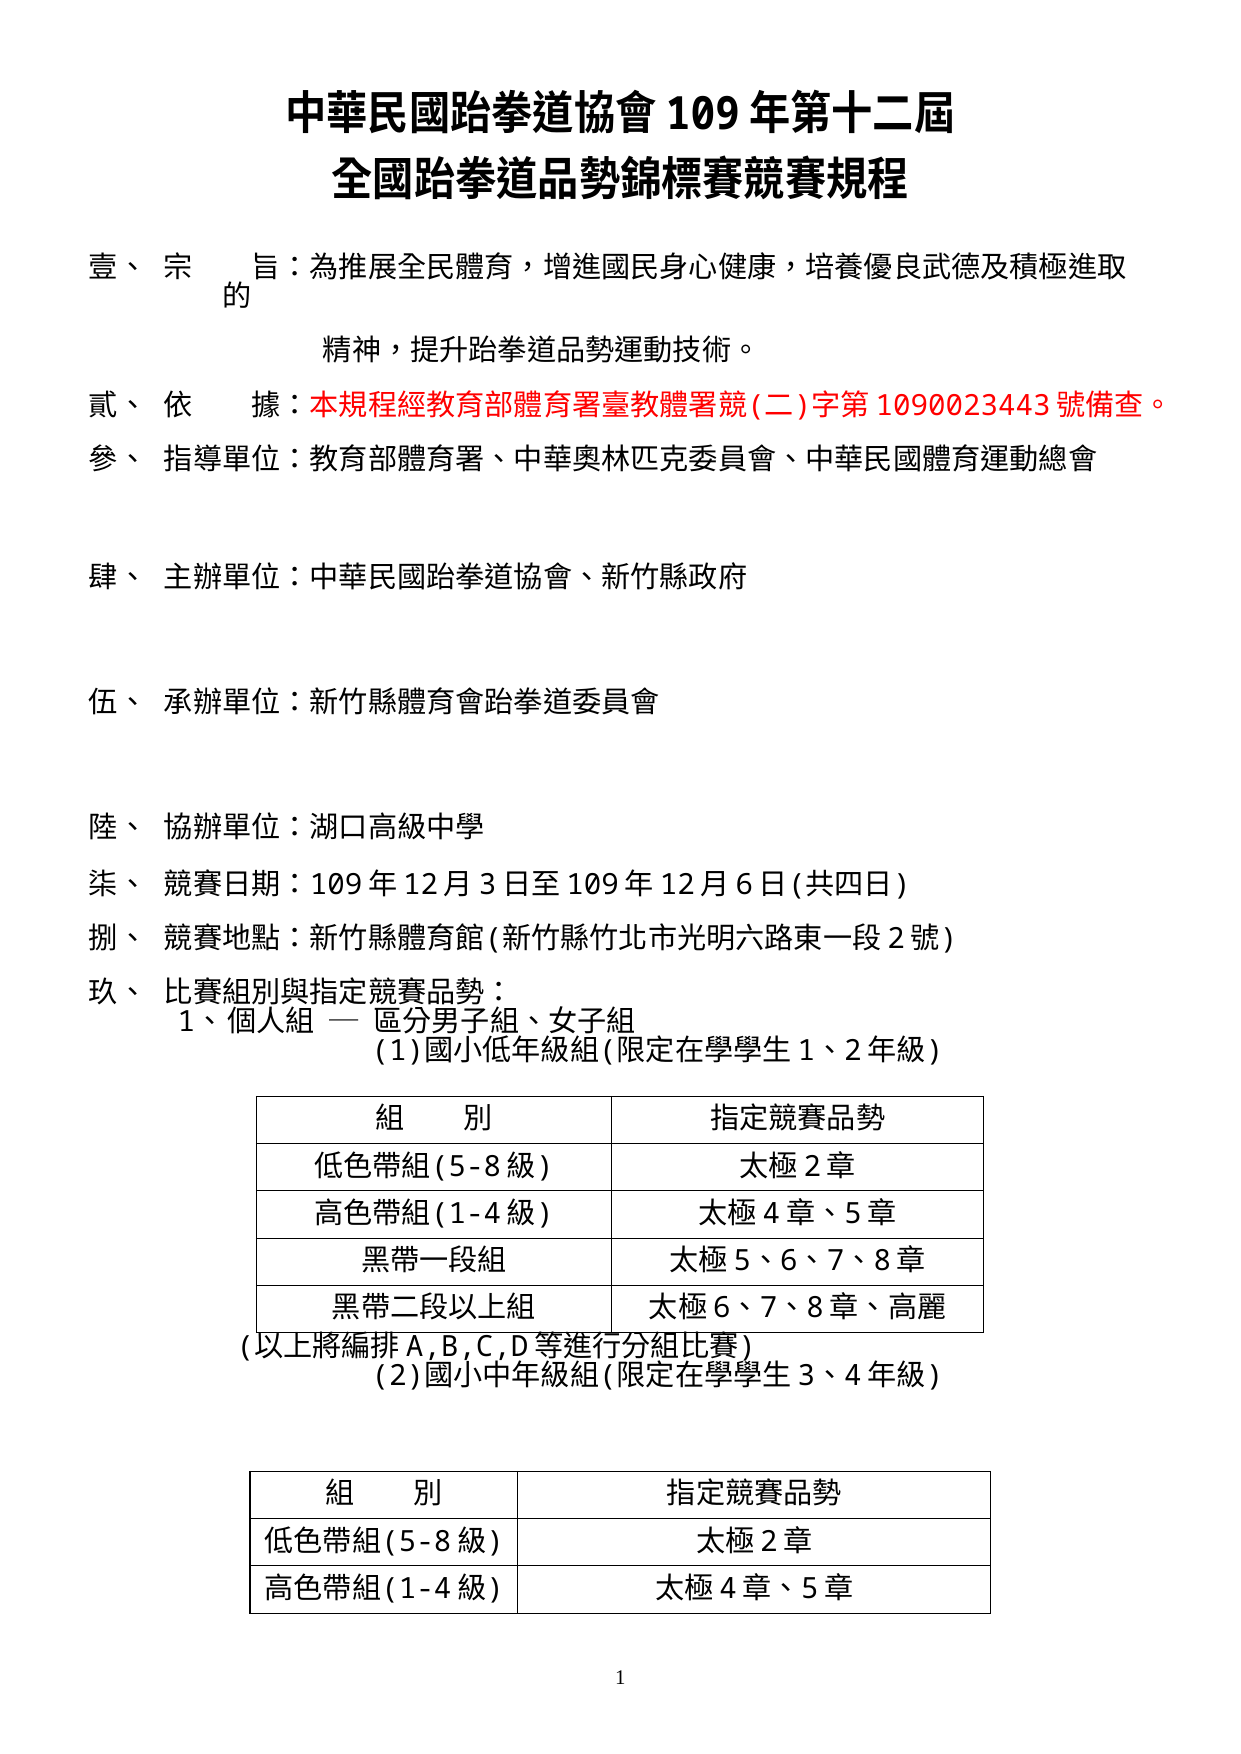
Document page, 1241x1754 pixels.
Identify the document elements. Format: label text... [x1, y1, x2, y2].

text 精神，提升跆拳道品勢運動技術。 [148, 337, 1152, 367]
table_cell 高色帶組(1-4級) [251, 1566, 517, 1613]
list 協辦單位：湖口高級中學 [89, 783, 1152, 846]
text 全國跆拳道品勢錦標賽競賽規程 [89, 162, 1152, 204]
table_cell 太極5、6、7、8章 [612, 1239, 983, 1285]
table_header 指定競賽品勢 [612, 1097, 983, 1143]
table_cell 低色帶組(5-8級) [251, 1519, 517, 1565]
list 競賽地點：新竹縣體育館(新竹縣竹北市光明六路東一段2號) [89, 925, 1152, 954]
text 中華民國跆拳道協會109年第十二屆 [89, 96, 1152, 137]
table_cell 太極4章、5章 [612, 1191, 983, 1238]
list 國小低年級組(限定在學學生1、2年級) [371, 1037, 1152, 1067]
list 宗 旨：為推展全民體育，增進國民身心健康，培養優良武德及積極進取的 [89, 254, 1152, 312]
list 指導單位：教育部體育署、中華奧林匹克委員會、中華民國體育運動總會 [89, 446, 1152, 475]
table_cell 黑帶二段以上組 [257, 1286, 611, 1332]
list 國小中年級組(限定在學學生3、4年級) [371, 1362, 1152, 1392]
list 承辦單位：新竹縣體育會跆拳道委員會 [89, 658, 1152, 721]
table_cell 太極2章 [612, 1144, 983, 1190]
table_cell 黑帶一段組 [257, 1239, 611, 1285]
table_cell 低色帶組(5-8級) [257, 1144, 611, 1190]
list 比賽組別與指定競賽品勢： [89, 979, 1152, 1008]
list 主辦單位：中華民國跆拳道協會、新竹縣政府 [89, 533, 1152, 596]
table_header 指定競賽品勢 [518, 1472, 990, 1518]
table_header 組 別 [257, 1097, 611, 1143]
list 競賽日期：109年12月3日至109年12月6日(共四日) [89, 871, 1152, 900]
text (以上將編排A,B,C,D等進行分組比賽) [236, 1333, 1152, 1362]
list 個人組 ─ 區分男子組、女子組 [177, 1008, 1152, 1037]
table_cell 太極4章、5章 [518, 1566, 990, 1613]
table_cell 太極6、7、8章、高麗 [612, 1286, 983, 1332]
table_cell 高色帶組(1-4級) [257, 1191, 611, 1238]
table_header 組 別 [251, 1472, 517, 1518]
list 依 據：本規程經教育部體育署臺教體署競(二)字第1090023443號備查。 [89, 392, 1152, 421]
table_cell 太極2章 [518, 1519, 990, 1565]
